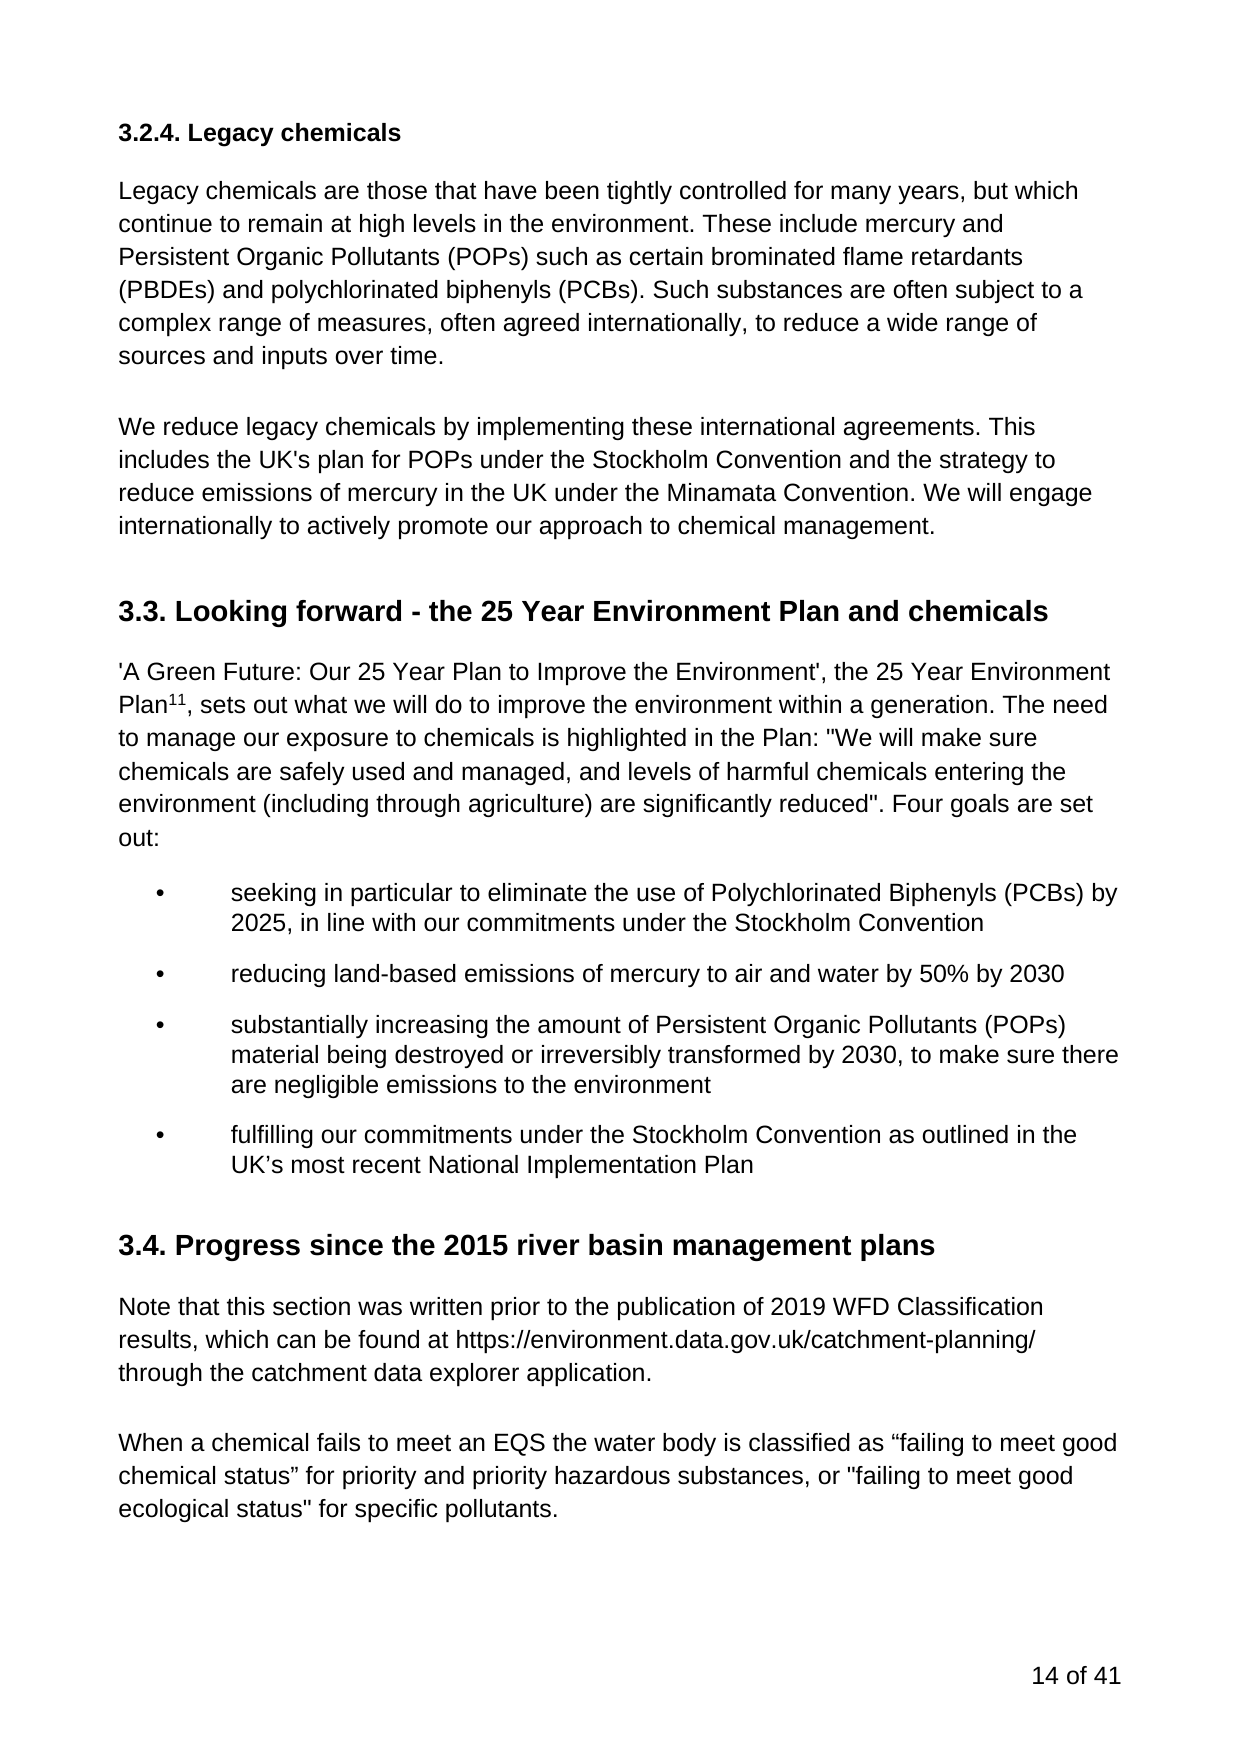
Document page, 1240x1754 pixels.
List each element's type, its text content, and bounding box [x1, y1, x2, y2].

text 'A Green Future: Our 25 Year Plan to Improve the Environment', the 25 Year Environment Plan, sets out what we will do to improve the environment within a generation. The need to manage our exposure to chemicals is highlighted in the Plan: "We will make sure chemicals are safely used and managed, and levels of harmful chemicals entering the environment (including through agriculture) are significantly reduced". Four goals are set out: [118, 657, 1121, 851]
subtitle 3.3. Looking forward - the 25 Year Environment Plan and chemicals [118, 594, 1121, 627]
list seeking in particular to eliminate the use of Polychlorinated Biphenyls (PCBs) by 2025, in line with our commitments under the Stockholm Convention [156, 878, 1121, 937]
text We reduce legacy chemicals by implementing these international agreements. This includes the UK's plan for POPs under the Stockholm Convention and the strategy to reduce emissions of mercury in the UK under the Minamata Convention. We will engage internationally to actively promote our approach to chemical management. [118, 412, 1121, 539]
text Legacy chemicals are those that have been tightly controlled for many years, but which continue to remain at high levels in the environment. These include mercury and Persistent Organic Pollutants (POPs) such as certain brominated flame retardants (PBDEs) and polychlorinated biphenyls (PCBs). Such substances are often subject to a complex range of measures, often agreed internationally, to reduce a wide range of sources and inputs over time. [118, 176, 1121, 370]
list fulfilling our commitments under the Stockholm Convention as outlined in the UK’s most recent National Implementation Plan [156, 1120, 1121, 1179]
list substantially increasing the amount of Persistent Organic Pollutants (POPs) material being destroyed or irreversibly transformed by 2030, to make sure there are negligible emissions to the environment [156, 1010, 1121, 1098]
subtitle 3.2.4. Legacy chemicals [118, 118, 1121, 147]
list reducing land-based emissions of mercury to air and water by 50% by 2030 [156, 959, 1121, 988]
text When a chemical fails to meet an EQS the water body is classified as “failing to meet good chemical status” for priority and priority hazardous substances, or "failing to meet good ecological status" for specific pollutants. [118, 1428, 1121, 1523]
subtitle 3.4. Progress since the 2015 river basin management plans [118, 1228, 1121, 1262]
text Note that this section was written prior to the publication of 2019 WFD Classification results, which can be found at https://environment.data.gov.uk/catchment-planning/ through the catchment data explorer application. [118, 1292, 1121, 1386]
